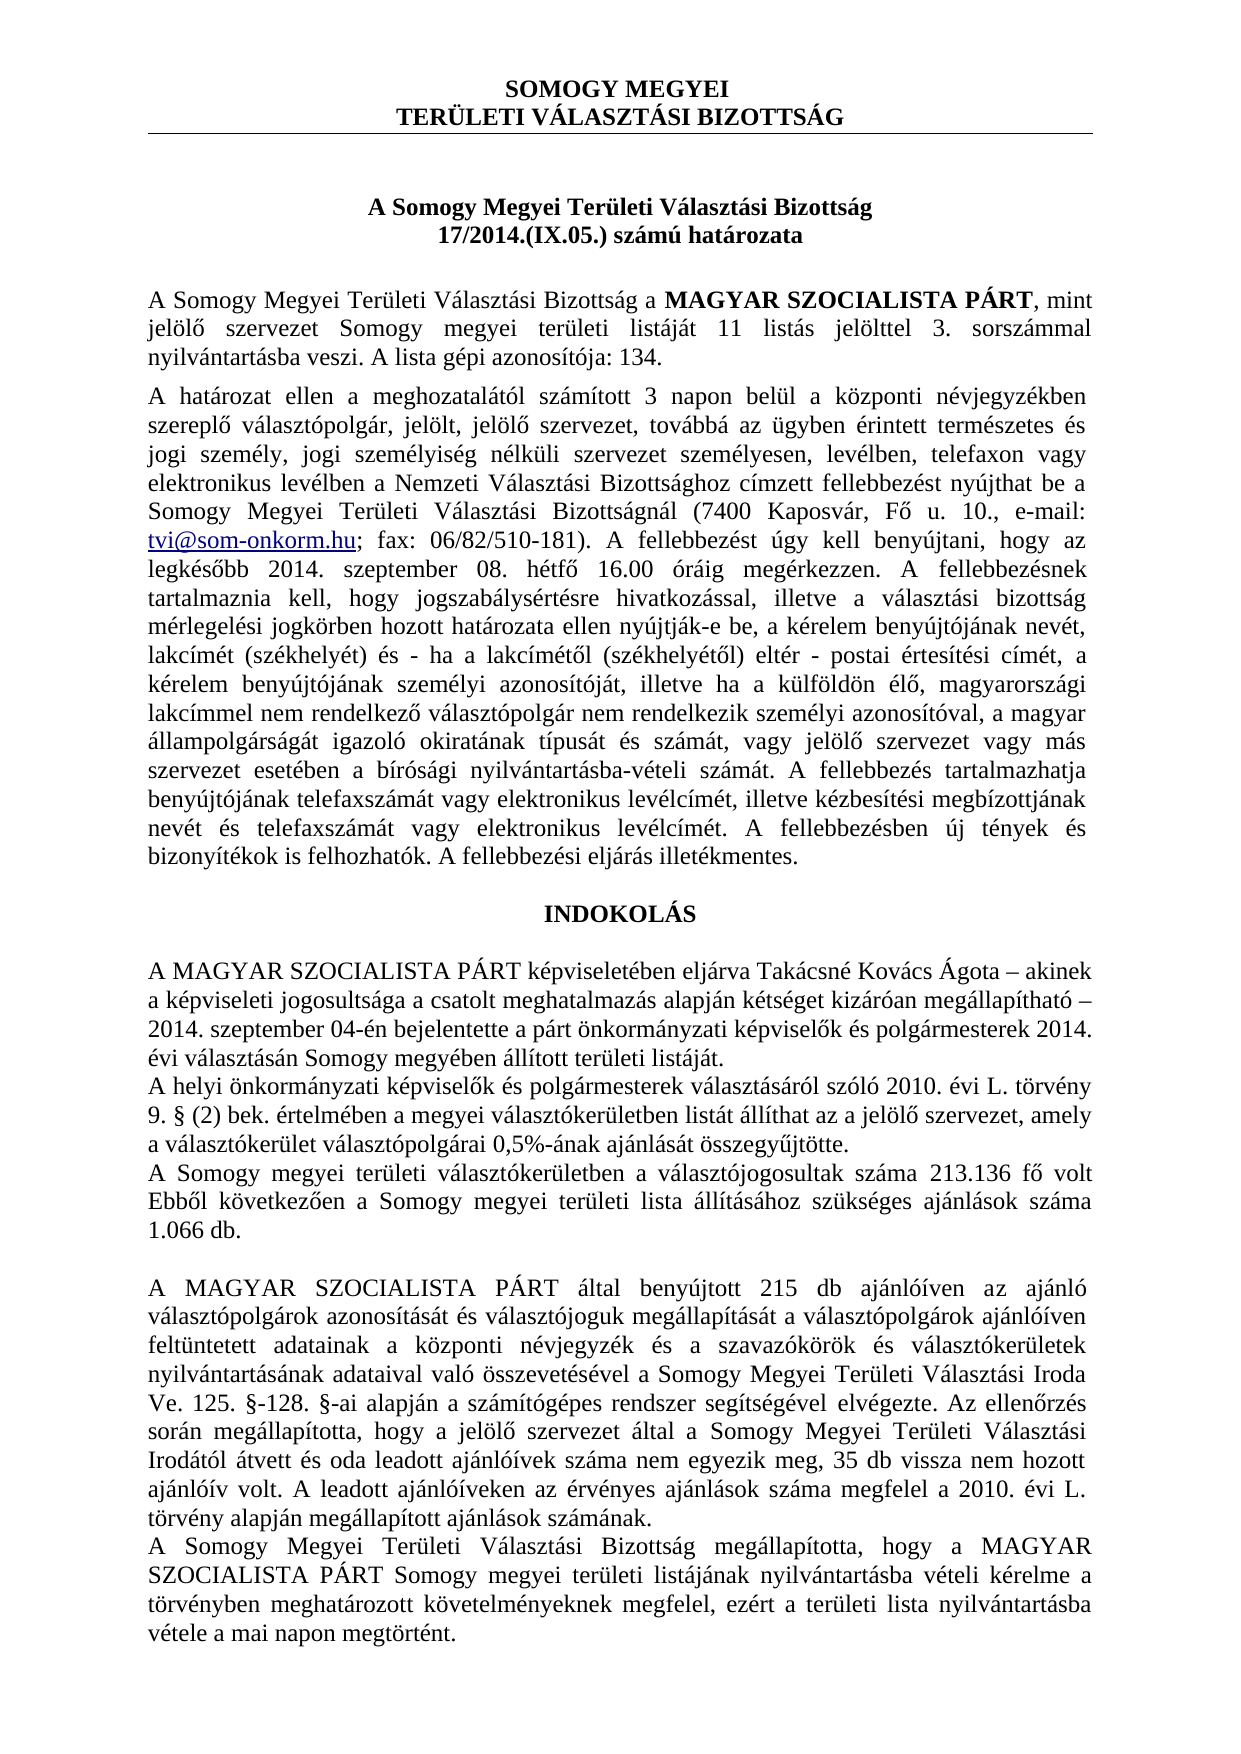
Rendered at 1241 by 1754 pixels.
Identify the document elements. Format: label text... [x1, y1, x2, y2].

text INDOKOLÁS [148, 899, 1093, 928]
text A Somogy Megyei Területi Választási Bizottság a MAGYAR SZOCIALISTA PÁRT, mint jelölő szervezet Somogy megyei területi listáját 11 listás jelölttel 3. sorszámmal nyilvántartásba veszi. A lista gépi azonosítója: 134. [148, 285, 1093, 371]
text A MAGYAR SZOCIALISTA PÁRT képviseletében eljárva Takácsné Kovács Ágota – akinek a képviseleti jogosultsága a csatolt meghatalmazás alapján kétséget kizáróan megállapítható – 2014. szeptember 04-én bejelentette a párt önkormányzati képviselők és polgármesterek 2014. évi választásán Somogy megyében állított területi listáját. [148, 956, 1093, 1071]
text A Somogy Megyei Területi Választási Bizottság [148, 192, 1093, 221]
text A Somogy Megyei Területi Választási Bizottság megállapította, hogy a MAGYAR SZOCIALISTA PÁRT Somogy megyei területi listájának nyilvántartásba vételi kérelme a törvényben meghatározott követelményeknek megfelel, ezért a területi lista nyilvántartásba vétele a mai napon megtörtént. [148, 1531, 1093, 1646]
text 17/2014.(IX.05.) számú határozata [148, 221, 1093, 249]
text A helyi önkormányzati képviselők és polgármesterek választásáról szóló 2010. évi L. törvény 9. § (2) bek. értelmében a megyei választókerületben listát állíthat az a jelölő szervezet, amely a választókerület választópolgárai 0,5%-ának ajánlását összegyűjtötte. [148, 1071, 1093, 1158]
text A MAGYAR SZOCIALISTA PÁRT által benyújtott 215 db ajánlóíven az ajánló választópolgárok azonosítását és választójoguk megállapítását a választópolgárok ajánlóíven feltüntetett adatainak a központi névjegyzék és a szavazókörök és választókerületek nyilvántartásának adataival való összevetésével a Somogy Megyei Területi Választási Iroda Ve. 125. §-128. §-ai alapján a számítógépes rendszer segítségével elvégezte. Az ellenőrzés során megállapította, hogy a jelölő szervezet által a Somogy Megyei Területi Választási Irodától átvett és oda leadott ajánlóívek száma nem egyezik meg, 35 db vissza nem hozott ajánlóív volt. A leadott ajánlóíveken az érvényes ajánlások száma megfelel a 2010. évi L. törvény alapján megállapított ajánlások számának. [148, 1273, 1087, 1531]
text A Somogy megyei területi választókerületben a választójogosultak száma 213.136 fő volt Ebből következően a Somogy megyei területi lista állításához szükséges ajánlások száma 1.066 db. [148, 1158, 1093, 1244]
text TERÜLETI VÁLASZTÁSI BIZOTTSÁG [148, 102, 1093, 133]
text A határozat ellen a meghozatalától számított 3 napon belül a központi névjegyzékben szereplő választópolgár, jelölt, jelölő szervezet, továbbá az ügyben érintett természetes és jogi személy, jogi személyiség nélküli szervezet személyesen, levélben, telefaxon vagy elektronikus levélben a Nemzeti Választási Bizottsághoz címzett fellebbezést nyújthat be a Somogy Megyei Területi Választási Bizottságnál (7400 Kaposvár, Fő u. 10., e-mail: tvi@som-onkorm.hu; fax: 06/82/510-181). A fellebbezést úgy kell benyújtani, hogy az legkésőbb 2014. szeptember 08. hétfő 16.00 óráig megérkezzen. A fellebbezésnek tartalmaznia kell, hogy jogszabálysértésre hivatkozással, illetve a választási bizottság mérlegelési jogkörben hozott határozata ellen nyújtják-e be, a kérelem benyújtójának nevét, lakcímét (székhelyét) és - ha a lakcímétől (székhelyétől) eltér - postai értesítési címét, a kérelem benyújtójának személyi azonosítóját, illetve ha a külföldön élő, magyarországi lakcímmel nem rendelkező választópolgár nem rendelkezik személyi azonosítóval, a magyar állampolgárságát igazoló okiratának típusát és számát, vagy jelölő szervezet vagy más szervezet esetében a bírósági nyilvántartásba-vételi számát. A fellebbezés tartalmazhatja benyújtójának telefaxszámát vagy elektronikus levélcímét, illetve kézbesítési megbízottjának nevét és telefaxszámát vagy elektronikus levélcímét. A fellebbezésben új tények és bizonyítékok is felhozhatók. A fellebbezési eljárás illetékmentes. [148, 381, 1087, 870]
text SOMOGY MEGYEI [148, 74, 1093, 102]
